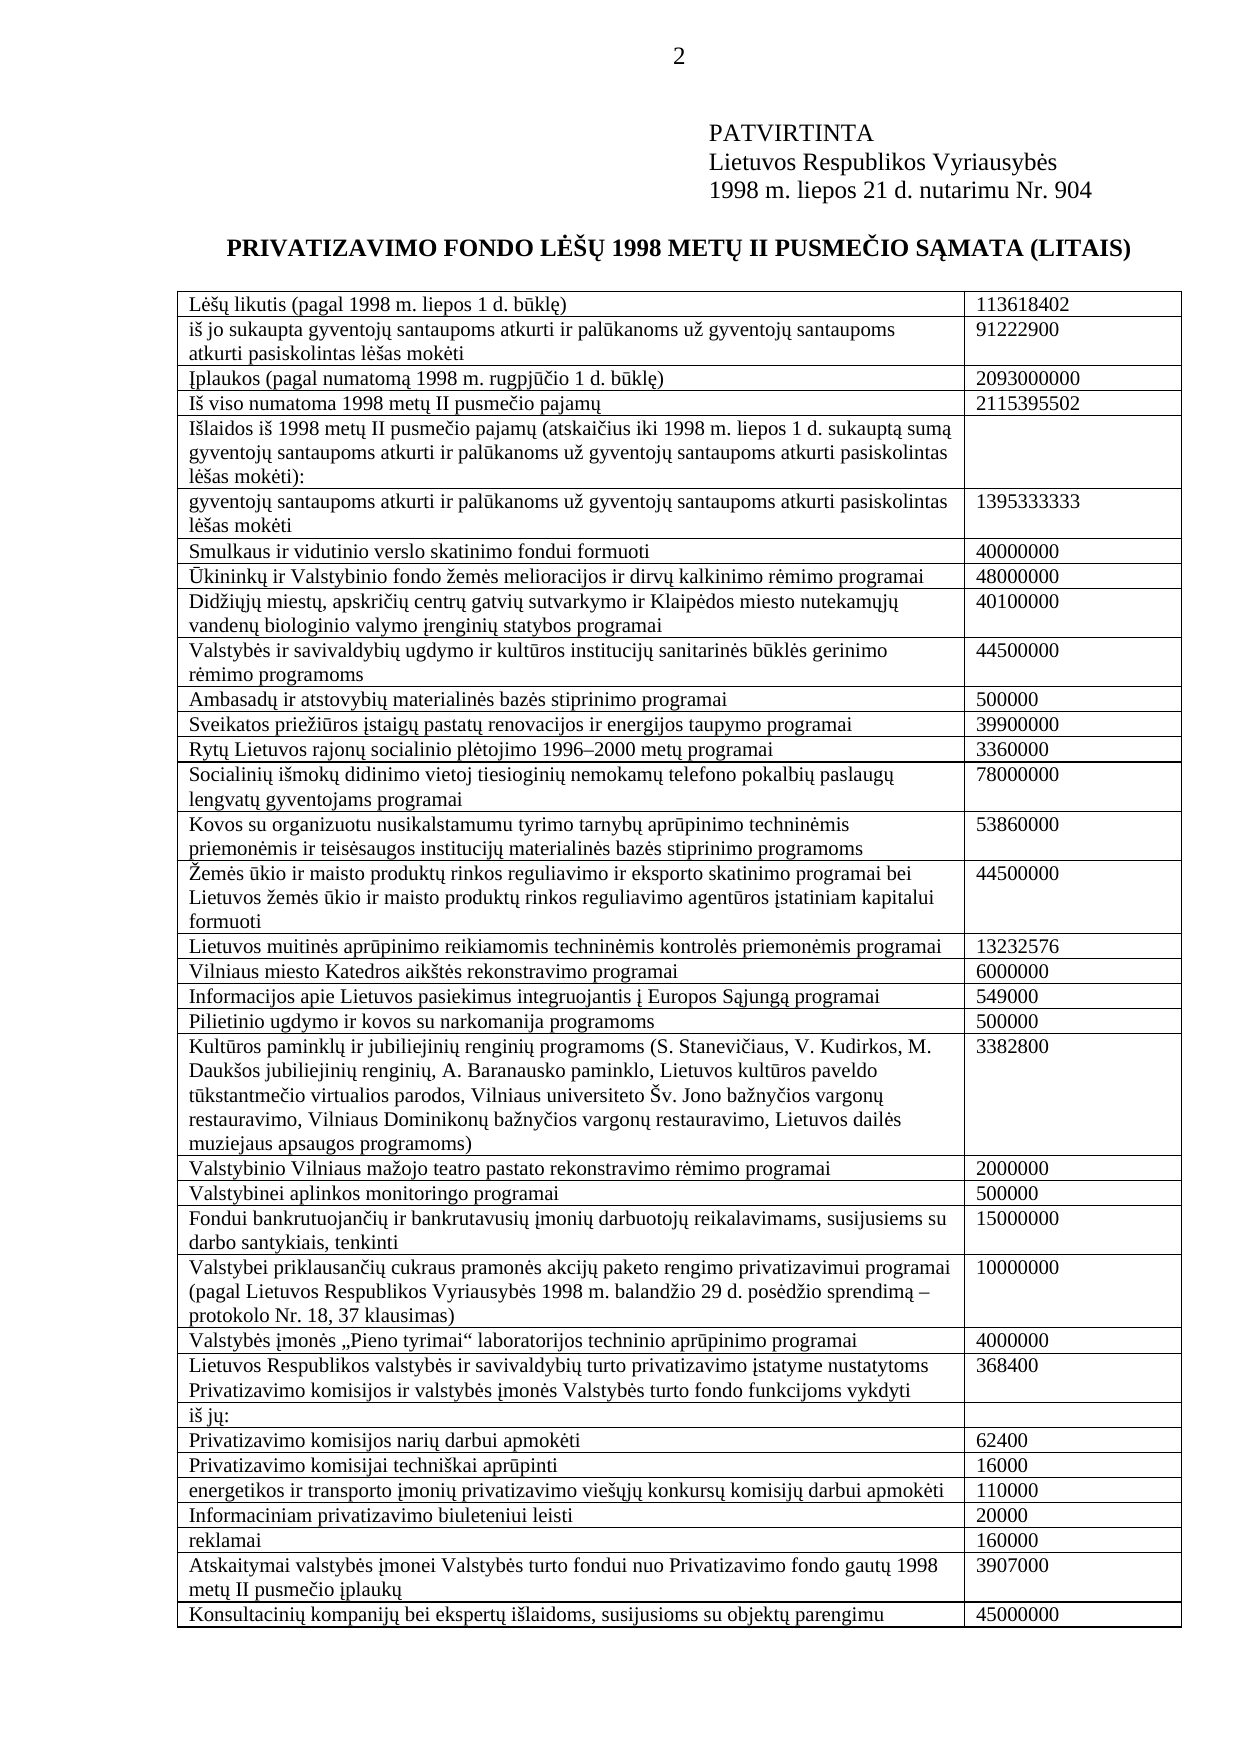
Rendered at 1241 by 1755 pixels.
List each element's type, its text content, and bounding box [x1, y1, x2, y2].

table_cell 2115395502 [965, 391, 1181, 415]
table_cell Žemės ūkio ir maisto produktų rinkos reguliavimo ir eksporto skatinimo programai bei Lietuvos žemės ūkio ir maisto produktų rinkos reguliavimo agentūros įstatiniam kapitalui formuoti [178, 861, 964, 933]
table_cell 44500000 [965, 861, 1181, 933]
table_cell Fondui bankrutuojančių ir bankrutavusių įmonių darbuotojų reikalavimams, susijusiems su darbo santykiais, tenkinti [178, 1206, 964, 1254]
table_cell iš jo sukaupta gyventojų santaupoms atkurti ir palūkanoms už gyventojų santaupoms atkurti pasiskolintas lėšas mokėti [178, 317, 964, 365]
table_cell 39900000 [965, 712, 1181, 736]
table_cell 3360000 [965, 737, 1181, 761]
table_cell 91222900 [965, 317, 1181, 365]
table_cell 2000000 [965, 1156, 1181, 1180]
table_cell 549000 [965, 984, 1181, 1008]
table_cell 3382800 [965, 1034, 1181, 1155]
table_cell Lietuvos Respublikos valstybės ir savivaldybių turto privatizavimo įstatyme nustatytoms Privatizavimo komisijos ir valstybės įmonės Valstybės turto fondo funkcijoms vykdyti [178, 1354, 964, 1402]
table_cell Valstybinei aplinkos monitoringo programai [178, 1181, 964, 1205]
text Lietuvos Respublikos Vyriausybės [177, 147, 1181, 176]
table_cell reklamai [178, 1528, 964, 1552]
table_cell 500000 [965, 1181, 1181, 1205]
table_cell Informacijos apie Lietuvos pasiekimus integruojantis į Europos Sąjungą programai [178, 984, 964, 1008]
table_cell 45000000 [965, 1603, 1181, 1626]
table_cell 48000000 [965, 564, 1181, 588]
table_cell Informaciniam privatizavimo biuleteniui leisti [178, 1503, 964, 1527]
table_cell Valstybės ir savivaldybių ugdymo ir kultūros institucijų sanitarinės būklės gerinimo rėmimo programoms [178, 638, 964, 686]
table_cell 53860000 [965, 812, 1181, 860]
table_cell 40000000 [965, 539, 1181, 563]
table_cell Privatizavimo komisijai techniškai aprūpinti [178, 1453, 964, 1477]
table_cell Pilietinio ugdymo ir kovos su narkomanija programoms [178, 1009, 964, 1033]
table_cell gyventojų santaupoms atkurti ir palūkanoms už gyventojų santaupoms atkurti pasiskolintas lėšas mokėti [178, 489, 964, 537]
table_cell Valstybės įmonės „Pieno tyrimai“ laboratorijos techninio aprūpinimo programai [178, 1328, 964, 1352]
table_cell 3907000 [965, 1553, 1181, 1601]
table_cell 16000 [965, 1453, 1181, 1477]
table_cell Atskaitymai valstybės įmonei Valstybės turto fondui nuo Privatizavimo fondo gautų 1998 metų II pusmečio įplaukų [178, 1553, 964, 1601]
table_cell Ūkininkų ir Valstybinio fondo žemės melioracijos ir dirvų kalkinimo rėmimo programai [178, 564, 964, 588]
table_cell 10000000 [965, 1255, 1181, 1327]
table_cell Kovos su organizuotu nusikalstamumu tyrimo tarnybų aprūpinimo techninėmis priemonėmis ir teisėsaugos institucijų materialinės bazės stiprinimo programoms [178, 812, 964, 860]
table_cell Privatizavimo komisijos narių darbui apmokėti [178, 1428, 964, 1452]
table_cell Kultūros paminklų ir jubiliejinių renginių programoms (S. Stanevičiaus, V. Kudirkos, M. Daukšos jubiliejinių renginių, A. Baranausko paminklo, Lietuvos kultūros paveldo tūkstantmečio virtualios parodos, Vilniaus universiteto Šv. Jono bažnyčios vargonų restauravimo, Vilniaus Dominikonų bažnyčios vargonų restauravimo, Lietuvos dailės muziejaus apsaugos programoms) [178, 1034, 964, 1155]
table_header Lėšų likutis (pagal 1998 m. liepos 1 d. būklę) [178, 292, 964, 316]
table_cell Vilniaus miesto Katedros aikštės rekonstravimo programai [178, 959, 964, 983]
table_cell Sveikatos priežiūros įstaigų pastatų renovacijos ir energijos taupymo programai [178, 712, 964, 736]
table_cell Smulkaus ir vidutinio verslo skatinimo fondui formuoti [178, 539, 964, 563]
table_cell 368400 [965, 1354, 1181, 1402]
table_cell 15000000 [965, 1206, 1181, 1254]
table_cell Valstybinio Vilniaus mažojo teatro pastato rekonstravimo rėmimo programai [178, 1156, 964, 1180]
table_cell 78000000 [965, 763, 1181, 811]
table_cell 62400 [965, 1428, 1181, 1452]
table_cell energetikos ir transporto įmonių privatizavimo viešųjų konkursų komisijų darbui apmokėti [178, 1478, 964, 1502]
table_cell Išlaidos iš 1998 metų II pusmečio pajamų (atskaičius iki 1998 m. liepos 1 d. sukauptą sumą gyventojų santaupoms atkurti ir palūkanoms už gyventojų santaupoms atkurti pasiskolintas lėšas mokėti): [178, 416, 964, 488]
table_cell 500000 [965, 687, 1181, 711]
table_cell 2093000000 [965, 366, 1181, 390]
table_cell 20000 [965, 1503, 1181, 1527]
table_cell Konsultacinių kompanijų bei ekspertų išlaidoms, susijusioms su objektų parengimu [178, 1603, 964, 1626]
text 1998 m. liepos 21 d. nutarimu Nr. 904 [177, 176, 1181, 204]
table_cell iš jų: [178, 1403, 964, 1427]
table_cell Didžiųjų miestų, apskričių centrų gatvių sutvarkymo ir Klaipėdos miesto nutekamųjų vandenų biologinio valymo įrenginių statybos programai [178, 589, 964, 637]
table_cell 44500000 [965, 638, 1181, 686]
table_cell 160000 [965, 1528, 1181, 1552]
table_cell 500000 [965, 1009, 1181, 1033]
table_header 113618402 [965, 292, 1181, 316]
table_cell 40100000 [965, 589, 1181, 637]
table_cell [965, 1403, 1181, 1427]
table_cell Socialinių išmokų didinimo vietoj tiesioginių nemokamų telefono pokalbių paslaugų lengvatų gyventojams programai [178, 763, 964, 811]
table_cell 6000000 [965, 959, 1181, 983]
table_cell Valstybei priklausančių cukraus pramonės akcijų paketo rengimo privatizavimui programai (pagal Lietuvos Respublikos Vyriausybės 1998 m. balandžio 29 d. posėdžio sprendimą – protokolo Nr. 18, 37 klausimas) [178, 1255, 964, 1327]
table_cell 1395333333 [965, 489, 1181, 537]
table_cell 110000 [965, 1478, 1181, 1502]
table_cell Iš viso numatoma 1998 metų II pusmečio pajamų [178, 391, 964, 415]
table_cell Rytų Lietuvos rajonų socialinio plėtojimo 1996–2000 metų programai [178, 737, 964, 761]
table_cell [965, 416, 1181, 488]
text Privatizavimo fondo lėšų 1998 metų II pusmečio sąmata (litais) [177, 233, 1181, 262]
text PATVIRTINTA [709, 118, 1181, 147]
table_cell Lietuvos muitinės aprūpinimo reikiamomis techninėmis kontrolės priemonėmis programai [178, 934, 964, 958]
table_cell Ambasadų ir atstovybių materialinės bazės stiprinimo programai [178, 687, 964, 711]
table_cell 13232576 [965, 934, 1181, 958]
table_cell Įplaukos (pagal numatomą 1998 m. rugpjūčio 1 d. būklę) [178, 366, 964, 390]
table_cell 4000000 [965, 1328, 1181, 1352]
